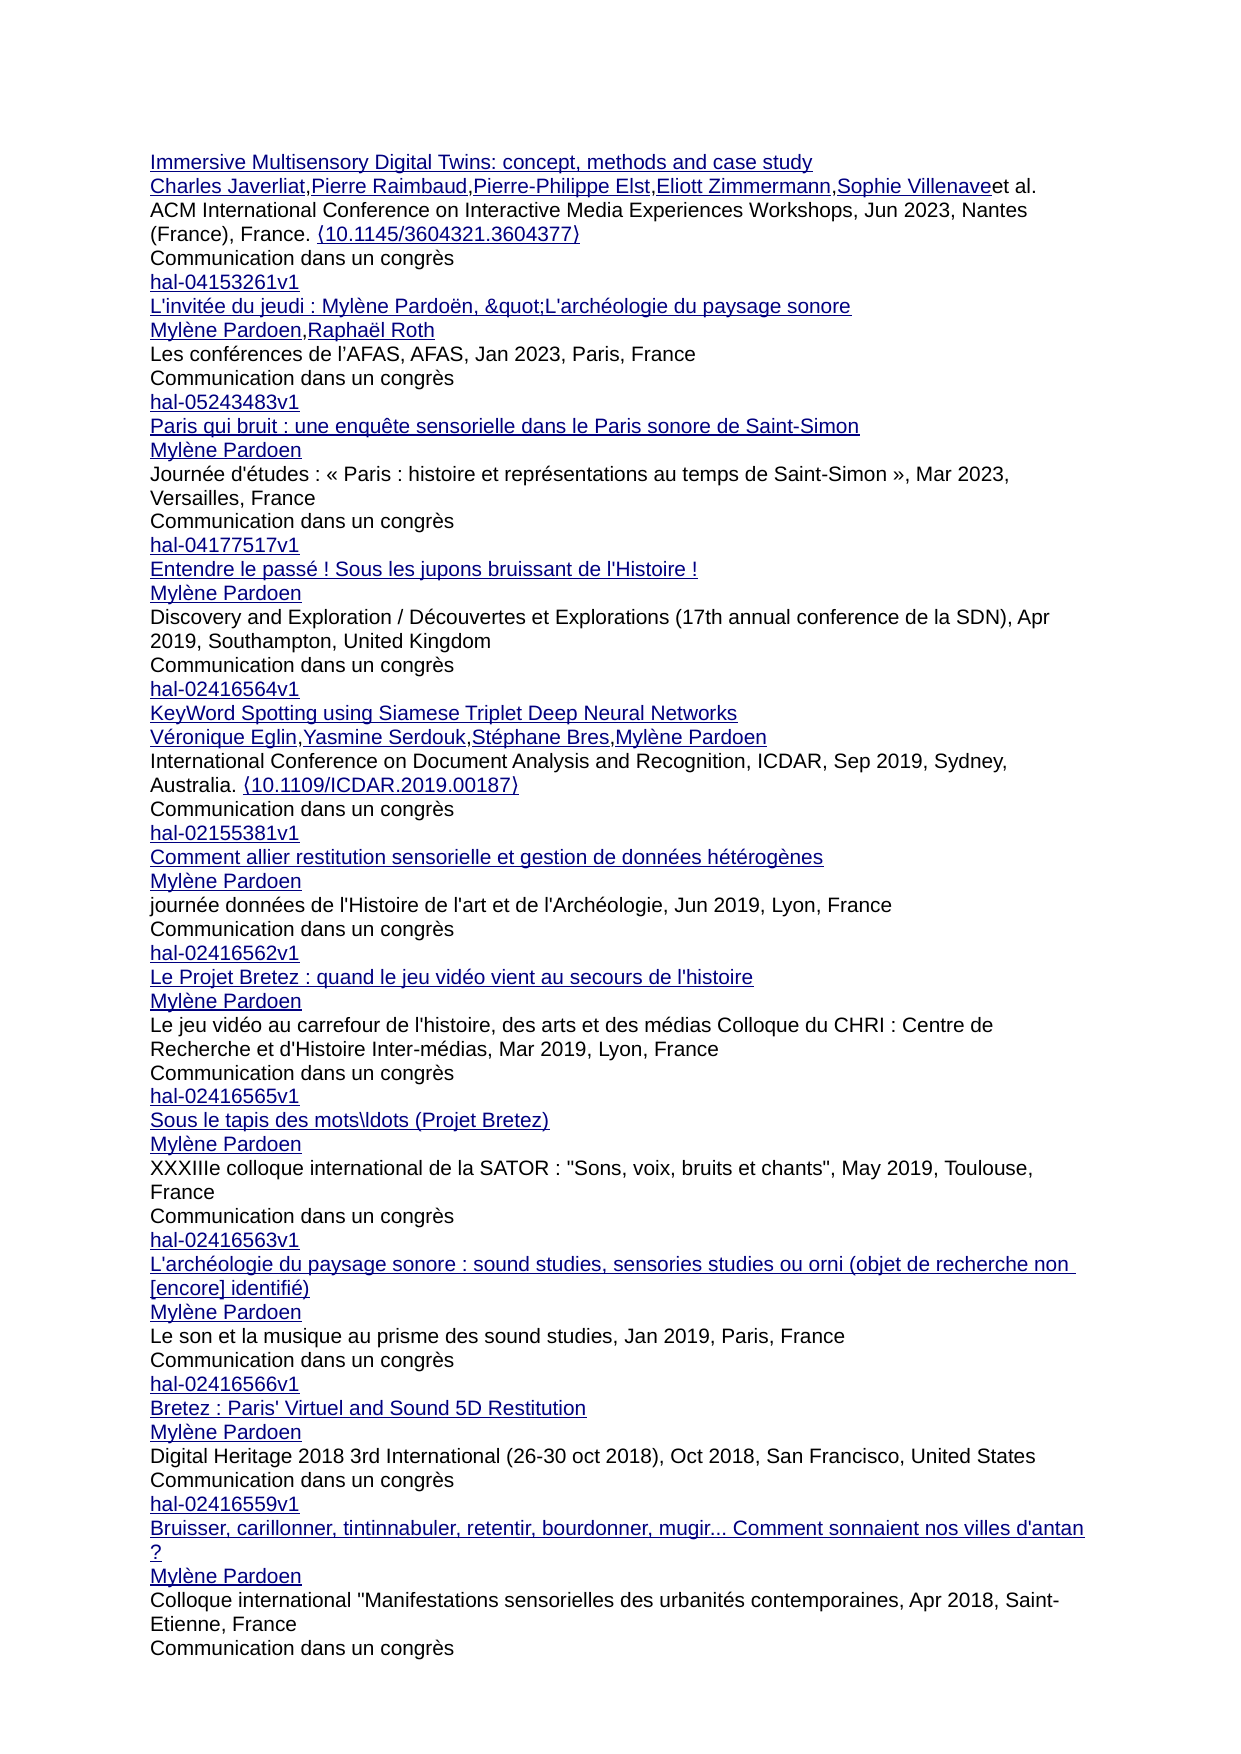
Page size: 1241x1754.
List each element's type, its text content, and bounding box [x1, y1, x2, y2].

table_cell KeyWord Spotting using Siamese Triplet Deep Neural Networks Véronique Eglin,Yasmine Serdouk,Stéphane Bres,Mylène Pardoen International Conference on Document Analysis and Recognition, ICDAR, Sep 2019, Sydney, Australia. ⟨10.1109/ICDAR.2019.00187⟩ Communication dans un congrès hal-02155381v1 [150, 701, 1090, 845]
table_cell Bruisser, carillonner, tintinnabuler, retentir, bourdonner, mugir... Comment sonnaient nos villes d'antan ? Mylène Pardoen Colloque international "Manifestations sensorielles des urbanités contemporaines, Apr 2018, Saint-Etienne, France Communication dans un congrès [150, 1516, 1090, 1659]
table_cell L'archéologie du paysage sonore : sound studies, sensories studies ou orni (objet de recherche non [encore] identifié) Mylène Pardoen Le son et la musique au prisme des sound studies, Jan 2019, Paris, France Communication dans un congrès hal-02416566v1 [150, 1252, 1090, 1396]
table_cell Entendre le passé ! Sous les jupons bruissant de l'Histoire ! Mylène Pardoen Discovery and Exploration / Découvertes et Explorations (17th annual conference de la SDN), Apr 2019, Southampton, United Kingdom Communication dans un congrès hal-02416564v1 [150, 557, 1090, 701]
table_cell Immersive Multisensory Digital Twins: concept, methods and case study Charles Javerliat,Pierre Raimbaud,Pierre-Philippe Elst,Eliott Zimmermann,Sophie Villenaveet al. ACM International Conference on Interactive Media Experiences Workshops, Jun 2023, Nantes (France), France. ⟨10.1145/3604321.3604377⟩ Communication dans un congrès hal-04153261v1 [150, 150, 1090, 294]
table_cell Sous le tapis des mots\ldots (Projet Bretez) Mylène Pardoen XXXIIIe colloque international de la SATOR : "Sons, voix, bruits et chants", May 2019, Toulouse, France Communication dans un congrès hal-02416563v1 [150, 1108, 1090, 1252]
table_cell L'invitée du jeudi : Mylène Pardoën, &quot;L'archéologie du paysage sonore Mylène Pardoen,Raphaël Roth Les conférences de l’AFAS, AFAS, Jan 2023, Paris, France Communication dans un congrès hal-05243483v1 [150, 294, 1090, 413]
table_cell Paris qui bruit : une enquête sensorielle dans le Paris sonore de Saint-Simon Mylène Pardoen Journée d'études : « Paris : histoire et représentations au temps de Saint-Simon », Mar 2023, Versailles, France Communication dans un congrès hal-04177517v1 [150, 414, 1090, 557]
table_cell Le Projet Bretez : quand le jeu vidéo vient au secours de l'histoire Mylène Pardoen Le jeu vidéo au carrefour de l'histoire, des arts et des médias Colloque du CHRI : Centre de Recherche et d'Histoire Inter-médias, Mar 2019, Lyon, France Communication dans un congrès hal-02416565v1 [150, 965, 1090, 1108]
table_cell Bretez : Paris' Virtuel and Sound 5D Restitution Mylène Pardoen Digital Heritage 2018 3rd International (26-30 oct 2018), Oct 2018, San Francisco, United States Communication dans un congrès hal-02416559v1 [150, 1396, 1090, 1516]
table_cell Comment allier restitution sensorielle et gestion de données hétérogènes Mylène Pardoen journée données de l'Histoire de l'art et de l'Archéologie, Jun 2019, Lyon, France Communication dans un congrès hal-02416562v1 [150, 845, 1090, 964]
